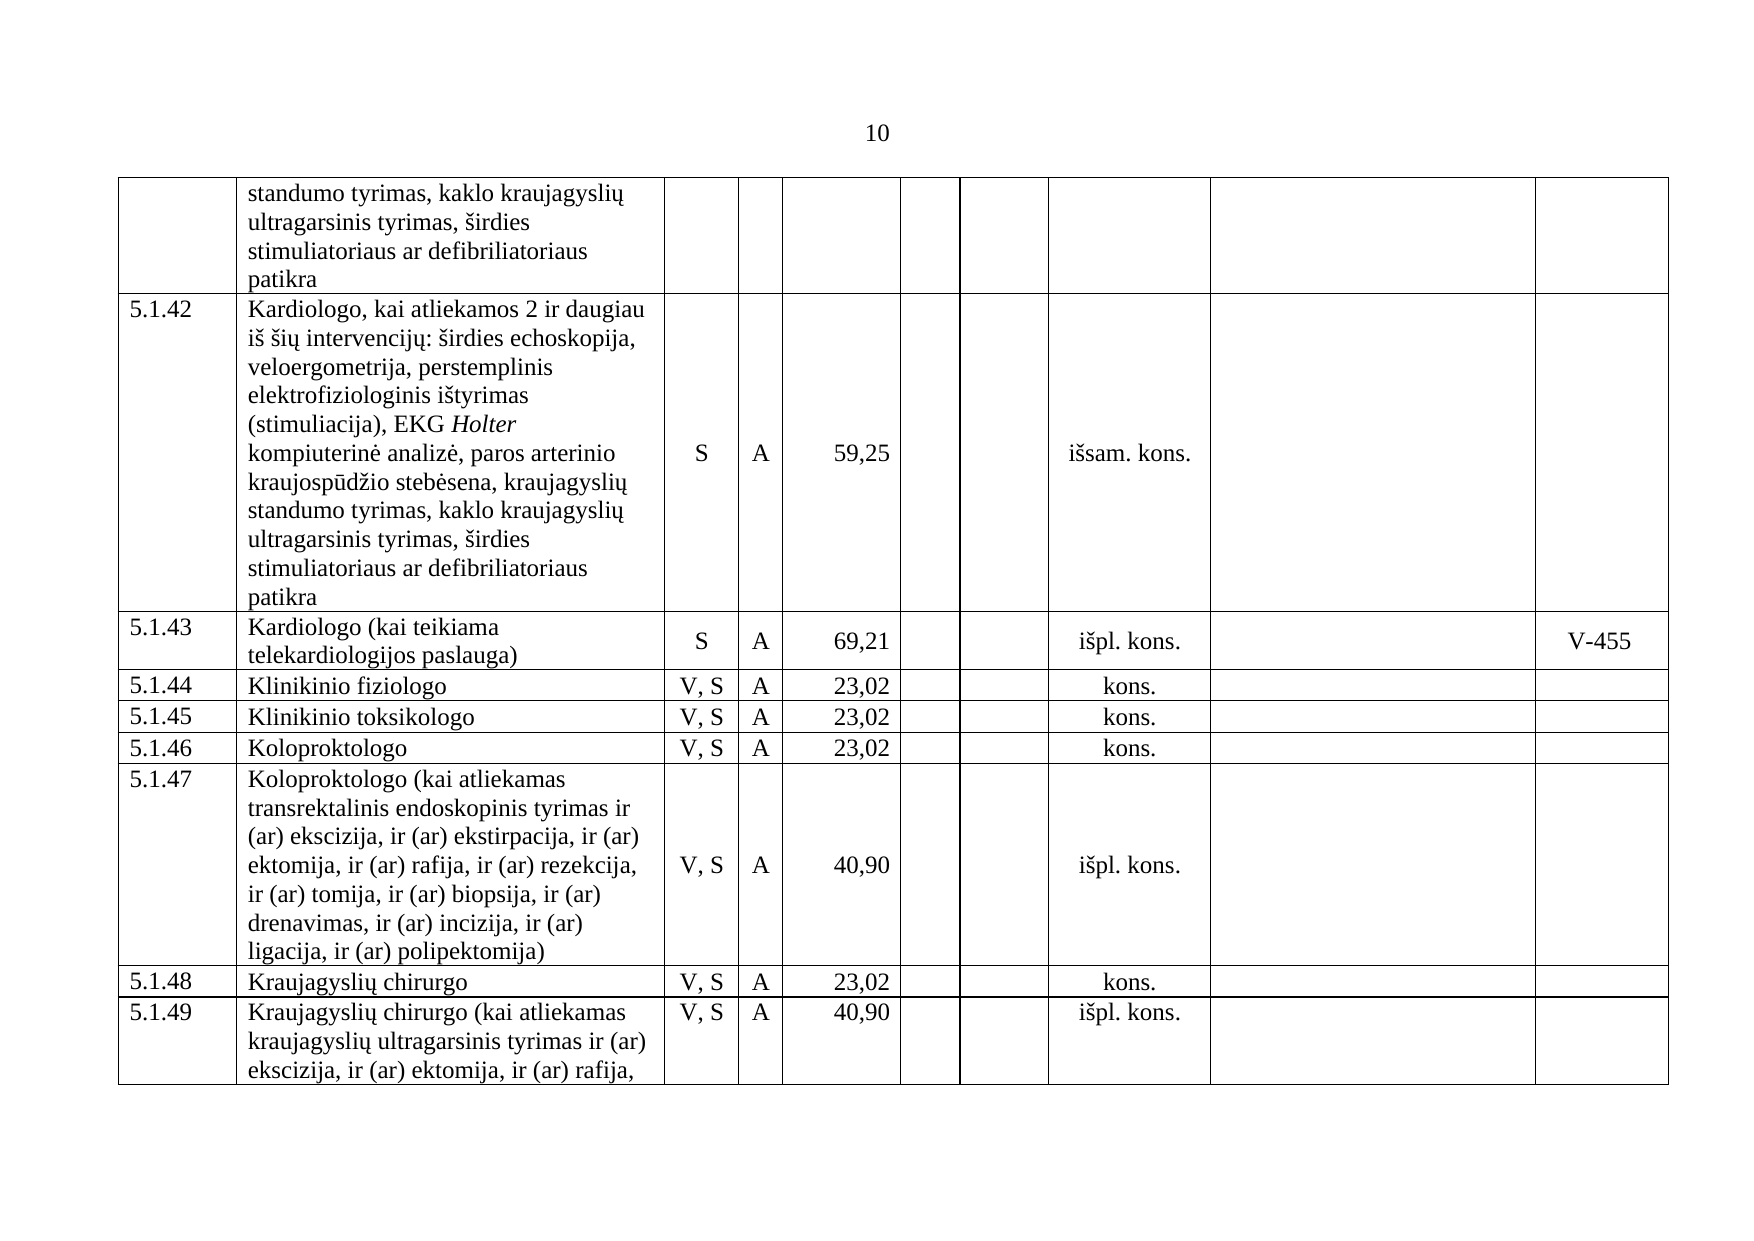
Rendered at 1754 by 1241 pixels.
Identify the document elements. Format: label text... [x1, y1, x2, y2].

table_cell A [739, 998, 782, 1084]
table_cell [1211, 294, 1535, 611]
table_cell standumo tyrimas, kaklo kraujagyslių ultragarsinis tyrimas, širdies stimuliatoriaus ar defibriliatoriaus patikra [237, 178, 664, 293]
table_cell Kraujagyslių chirurgo (kai atliekamas kraujagyslių ultragarsinis tyrimas ir (ar) ekscizija, ir (ar) ektomija, ir (ar) rafija, [237, 998, 664, 1084]
table_cell A [739, 294, 782, 611]
table_cell [1211, 670, 1535, 700]
table_cell [961, 998, 1048, 1084]
table_cell 5.1.45 [119, 701, 236, 732]
table_cell V, S [665, 764, 738, 965]
table_cell [1536, 764, 1668, 965]
table_cell [961, 178, 1048, 293]
table_cell [901, 701, 959, 732]
table_cell 59,25 [783, 294, 900, 611]
table_cell [1536, 701, 1668, 732]
table_cell A [739, 670, 782, 700]
table_cell V, S [665, 966, 738, 996]
table_cell Klinikinio fiziologo [237, 670, 664, 700]
table_cell kons. [1049, 733, 1210, 763]
table_cell išsam. kons. [1049, 294, 1210, 611]
table_cell [1211, 733, 1535, 763]
table_cell išpl. kons. [1049, 998, 1210, 1084]
table_cell [961, 670, 1048, 700]
table_cell [961, 701, 1048, 732]
table_cell [1211, 998, 1535, 1084]
table_cell 23,02 [783, 966, 900, 996]
table_cell [1536, 670, 1668, 700]
table_cell [961, 733, 1048, 763]
table_cell A [739, 966, 782, 996]
table_cell [901, 764, 959, 965]
table_cell [901, 733, 959, 763]
table_cell A [739, 612, 782, 669]
table_cell Koloproktologo [237, 733, 664, 763]
table_cell [1049, 178, 1210, 293]
table_cell 5.1.46 [119, 733, 236, 763]
table_cell 40,90 [783, 998, 900, 1084]
table_cell 5.1.48 [119, 966, 236, 996]
table_cell 5.1.43 [119, 612, 236, 669]
table_cell [1536, 966, 1668, 996]
table_cell Kardiologo, kai atliekamos 2 ir daugiau iš šių intervencijų: širdies echoskopija, veloergometrija, perstemplinis elektrofiziologinis ištyrimas (stimuliacija), EKG Holter kompiuterinė analizė, paros arterinio kraujospūdžio stebėsena, kraujagyslių standumo tyrimas, kaklo kraujagyslių ultragarsinis tyrimas, širdies stimuliatoriaus ar defibriliatoriaus patikra [237, 294, 664, 611]
table_cell [1211, 178, 1535, 293]
table_cell [1536, 178, 1668, 293]
table_cell V, S [665, 733, 738, 763]
table_cell A [739, 764, 782, 965]
table_cell V, S [665, 998, 738, 1084]
table_cell [961, 612, 1048, 669]
table_cell [119, 178, 236, 293]
table_cell [961, 294, 1048, 611]
table_cell [1536, 733, 1668, 763]
table_cell [901, 294, 959, 611]
table_cell A [739, 733, 782, 763]
table_cell išpl. kons. [1049, 764, 1210, 965]
table_cell [665, 178, 738, 293]
table_cell 5.1.47 [119, 764, 236, 965]
table_cell [901, 966, 959, 996]
table_cell S [665, 294, 738, 611]
table_cell [961, 764, 1048, 965]
table_cell [1211, 764, 1535, 965]
table_cell A [739, 701, 782, 732]
table_cell Klinikinio toksikologo [237, 701, 664, 732]
table_cell [901, 998, 959, 1084]
table_cell 5.1.44 [119, 670, 236, 700]
table_cell kons. [1049, 670, 1210, 700]
table_cell S [665, 612, 738, 669]
table_cell [1536, 294, 1668, 611]
table_cell [901, 178, 959, 293]
table_cell V, S [665, 701, 738, 732]
table_cell Koloproktologo (kai atliekamas transrektalinis endoskopinis tyrimas ir (ar) ekscizija, ir (ar) ekstirpacija, ir (ar) ektomija, ir (ar) rafija, ir (ar) rezekcija, ir (ar) tomija, ir (ar) biopsija, ir (ar) drenavimas, ir (ar) incizija, ir (ar) ligacija, ir (ar) polipektomija) [237, 764, 664, 965]
table_cell 5.1.42 [119, 294, 236, 611]
table_cell kons. [1049, 701, 1210, 732]
table_cell [1211, 612, 1535, 669]
table_cell 5.1.49 [119, 998, 236, 1084]
table_cell [901, 670, 959, 700]
table_cell [961, 966, 1048, 996]
table_cell 23,02 [783, 733, 900, 763]
table_cell išpl. kons. [1049, 612, 1210, 669]
table_cell 69,21 [783, 612, 900, 669]
table_cell 23,02 [783, 670, 900, 700]
table_cell Kraujagyslių chirurgo [237, 966, 664, 996]
table_cell [739, 178, 782, 293]
table_cell [1211, 966, 1535, 996]
table_cell Kardiologo (kai teikiama telekardiologijos paslauga) [237, 612, 664, 669]
table_cell kons. [1049, 966, 1210, 996]
table_cell [1536, 998, 1668, 1084]
table_cell V, S [665, 670, 738, 700]
table_cell 23,02 [783, 701, 900, 732]
table_cell 40,90 [783, 764, 900, 965]
table_cell V-455 [1536, 612, 1668, 669]
table_cell [1211, 701, 1535, 732]
table_cell [901, 612, 959, 669]
table_cell [783, 178, 900, 293]
